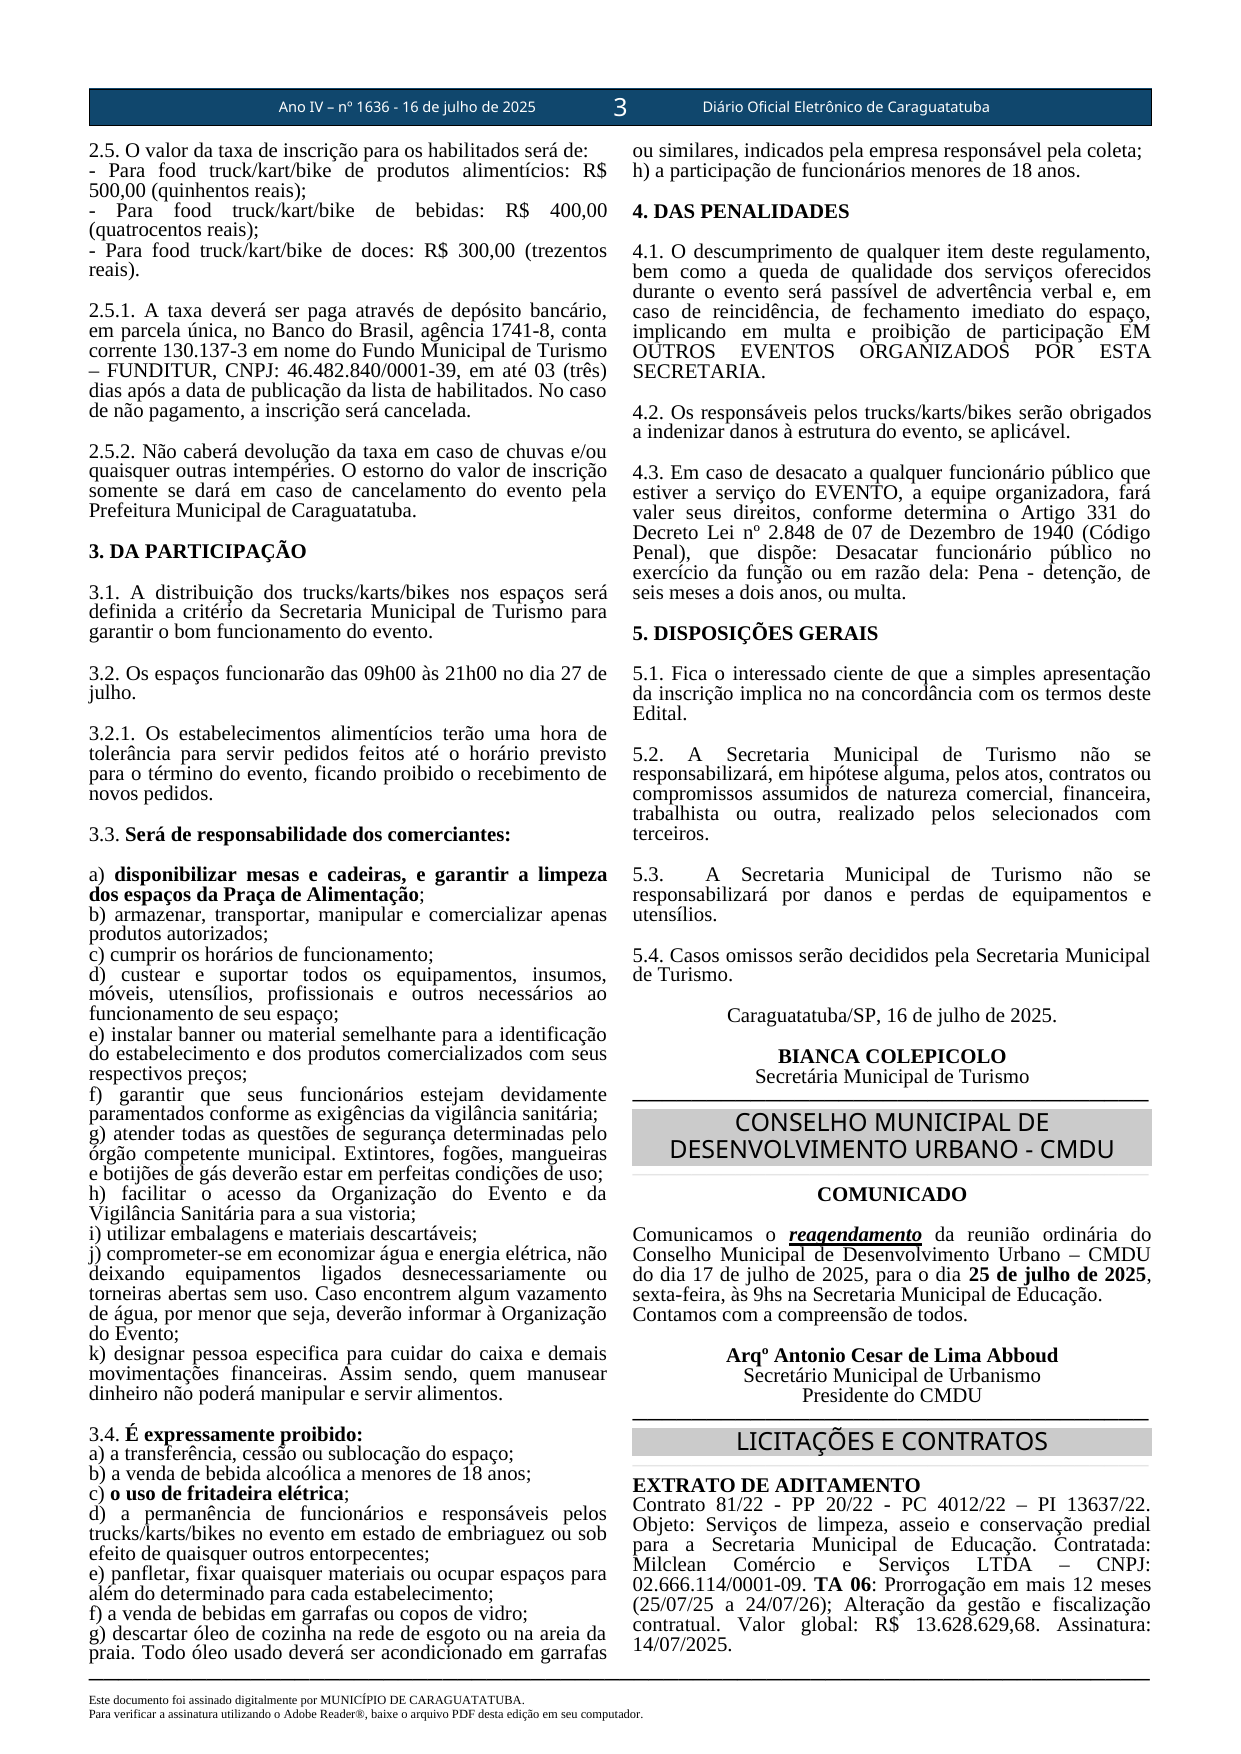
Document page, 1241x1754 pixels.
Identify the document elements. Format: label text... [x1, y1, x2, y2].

text BIANCA COLEPICOLO [632, 1047, 1152, 1067]
text 3. DA PARTICIPAÇÃO [88, 543, 608, 563]
text i) utilizar embalagens e materiais descartáveis; [88, 1225, 608, 1245]
text f) a venda de bebidas em garrafas ou copos de vidro; [88, 1604, 608, 1624]
text Presidente do CMDU [632, 1386, 1152, 1406]
text 3.1. A distribuição dos trucks/karts/bikes nos espaços será definida a critério da Secretaria Municipal de Turismo para garantir o bom funcionamento do evento. [88, 583, 608, 643]
text Secretário Municipal de Urbanismo [632, 1366, 1152, 1386]
text 3.4. É expressamente proibido: [88, 1425, 608, 1445]
text 4.2. Os responsáveis pelos trucks/karts/bikes serão obrigados a indenizar danos à estrutura do evento, se aplicável. [632, 403, 1152, 443]
text - Para food truck/kart/bike de bebidas: R$ 400,00 (quatrocentos reais); [88, 202, 608, 241]
text ou similares, indicados pela empresa responsável pela coleta; [632, 142, 1152, 162]
text CONSELHO MUNICIPAL DE DESENVOLVIMENTO URBANO - CMDU [632, 1109, 1152, 1166]
text Arqº Antonio Cesar de Lima Abboud [632, 1346, 1152, 1366]
text ─────────────────────────────────── [632, 1456, 1152, 1476]
text d) custear e suportar todos os equipamentos, insumos, móveis, utensílios, profissionais e outros necessários ao funcionamento de seu espaço; [88, 965, 608, 1025]
text b) armazenar, transportar, manipular e comercializar apenas produtos autorizados; [88, 906, 608, 945]
text ─────────────────────────────────── [632, 1166, 1152, 1186]
text LICITAÇÕES E CONTRATOS [632, 1428, 1152, 1456]
text 2.5.1. A taxa deverá ser paga através de depósito bancário, em parcela única, no Banco do Brasil, agência 1741-8, conta corrente 130.137-3 em nome do Fundo Municipal de Turismo – FUNDITUR, CNPJ: 46.482.840/0001-39, em até 03 (três) dias após a data de publicação da lista de habilitados. No caso de não pagamento, a inscrição será cancelada. [88, 302, 608, 422]
text Caraguatatuba/SP, 16 de julho de 2025. [632, 1007, 1152, 1027]
text 5.3. A Secretaria Municipal de Turismo não se responsabilizará por danos e perdas de equipamentos e utensílios. [632, 866, 1152, 926]
text Contrato 81/22 - PP 20/22 - PC 4012/22 – PI 13637/22. Objeto: Serviços de limpeza, asseio e conservação predial para a Secretaria Municipal de Educação. Contratada: Milclean Comércio e Serviços LTDA – CNPJ: 02.666.114/0001-09. TA 06: Prorrogação em mais 12 meses (25/07/25 a 24/07/26); Alteração da gestão e fiscalização contratual. Valor global: R$ 13.628.629,68. Assinatura: 14/07/2025. [632, 1496, 1152, 1656]
text c) cumprir os horários de funcionamento; [88, 945, 608, 965]
text EXTRATO DE ADITAMENTO [632, 1476, 1152, 1496]
text c) o uso de fritadeira elétrica; [88, 1485, 608, 1505]
text 4. DAS PENALIDADES [632, 202, 1152, 222]
text h) a participação de funcionários menores de 18 anos. [632, 162, 1152, 182]
text g) descartar óleo de cozinha na rede de esgoto ou na areia da praia. Todo óleo usado deverá ser acondicionado em garrafas [88, 1624, 608, 1664]
text 5.1. Fica o interessado ciente de que a simples apresentação da inscrição implica no na concordância com os termos deste Edital. [632, 665, 1152, 725]
text Contamos com a compreensão de todos. [632, 1306, 1152, 1326]
text e) panfletar, fixar quaisquer materiais ou ocupar espaços para além do determinado para cada estabelecimento; [88, 1564, 608, 1604]
text a) disponibilizar mesas e cadeiras, e garantir a limpeza dos espaços da Praça de Alimentação; [88, 866, 608, 906]
text ─────────────────────────────────── [632, 1406, 1152, 1428]
text 3.2. Os espaços funcionarão das 09h00 às 21h00 no dia 27 de julho. [88, 664, 608, 704]
text 2.5. O valor da taxa de inscrição para os habilitados será de: [88, 142, 608, 162]
text 3.3. Será de responsabilidade dos comerciantes: [88, 825, 608, 845]
text - Para food truck/kart/bike de produtos alimentícios: R$ 500,00 (quinhentos reais); [88, 162, 608, 202]
text COMUNICADO [632, 1186, 1152, 1205]
text j) comprometer-se em economizar água e energia elétrica, não deixando equipamentos ligados desnecessariamente ou torneiras abertas sem uso. Caso encontrem algum vazamento de água, por menor que seja, deverão informar à Organização do Evento; [88, 1245, 608, 1344]
text Secretária Municipal de Turismo [632, 1067, 1152, 1087]
text - Para food truck/kart/bike de doces: R$ 300,00 (trezentos reais). [88, 241, 608, 281]
text 5.4. Casos omissos serão decididos pela Secretaria Municipal de Turismo. [632, 946, 1152, 986]
text h) facilitar o acesso da Organização do Evento e da Vigilância Sanitária para a sua vistoria; [88, 1185, 608, 1225]
text 5.2. A Secretaria Municipal de Turismo não se responsabilizará, em hipótese alguma, pelos atos, contratos ou compromissos assumidos de natureza comercial, financeira, trabalhista ou outra, realizado pelos selecionados com terceiros. [632, 745, 1152, 845]
text 5. DISPOSIÇÕES GERAIS [632, 624, 1152, 644]
text e) instalar banner ou material semelhante para a identificação do estabelecimento e dos produtos comercializados com seus respectivos preços; [88, 1025, 608, 1085]
text 3.2.1. Os estabelecimentos alimentícios terão uma hora de tolerância para servir pedidos feitos até o horário previsto para o término do evento, ficando proibido o recebimento de novos pedidos. [88, 724, 608, 804]
text ─────────────────────────────────── [632, 1087, 1152, 1109]
text f) garantir que seus funcionários estejam devidamente paramentados conforme as exigências da vigilância sanitária; [88, 1085, 608, 1125]
text b) a venda de bebida alcoólica a menores de 18 anos; [88, 1465, 608, 1485]
text 4.3. Em caso de desacato a qualquer funcionário público que estiver a serviço do EVENTO, a equipe organizadora, fará valer seus direitos, conforme determina o Artigo 331 do Decreto Lei nº 2.848 de 07 de Dezembro de 1940 (Código Penal), que dispõe: Desacatar funcionário público no exercício da função ou em razão dela: Pena - detenção, de seis meses a dois anos, ou multa. [632, 464, 1152, 604]
text Comunicamos o reagendamento da reunião ordinária do Conselho Municipal de Desenvolvimento Urbano – CMDU do dia 17 de julho de 2025, para o dia 25 de julho de 2025, sexta-feira, às 9hs na Secretaria Municipal de Educação. [632, 1226, 1152, 1306]
text d) a permanência de funcionários e responsáveis pelos trucks/karts/bikes no evento em estado de embriaguez ou sob efeito de quaisquer outros entorpecentes; [88, 1505, 608, 1564]
text k) designar pessoa especifica para cuidar do caixa e demais movimentações financeiras. Assim sendo, quem manusear dinheiro não poderá manipular e servir alimentos. [88, 1344, 608, 1404]
text g) atender todas as questões de segurança determinadas pelo órgão competente municipal. Extintores, fogões, mangueiras e botijões de gás deverão estar em perfeitas condições de uso; [88, 1125, 608, 1185]
text a) a transferência, cessão ou sublocação do espaço; [88, 1445, 608, 1465]
text 2.5.2. Não caberá devolução da taxa em caso de chuvas e/ou quaisquer outras intempéries. O estorno do valor de inscrição somente se dará em caso de cancelamento do evento pela Prefeitura Municipal de Caraguatatuba. [88, 442, 608, 522]
text 4.1. O descumprimento de qualquer item deste regulamento, bem como a queda de qualidade dos serviços oferecidos durante o evento será passível de advertência verbal e, em caso de reincidência, de fechamento imediato do espaço, implicando em multa e proibição de participação EM OUTROS EVENTOS ORGANIZADOS POR ESTA SECRETARIA. [632, 243, 1152, 383]
